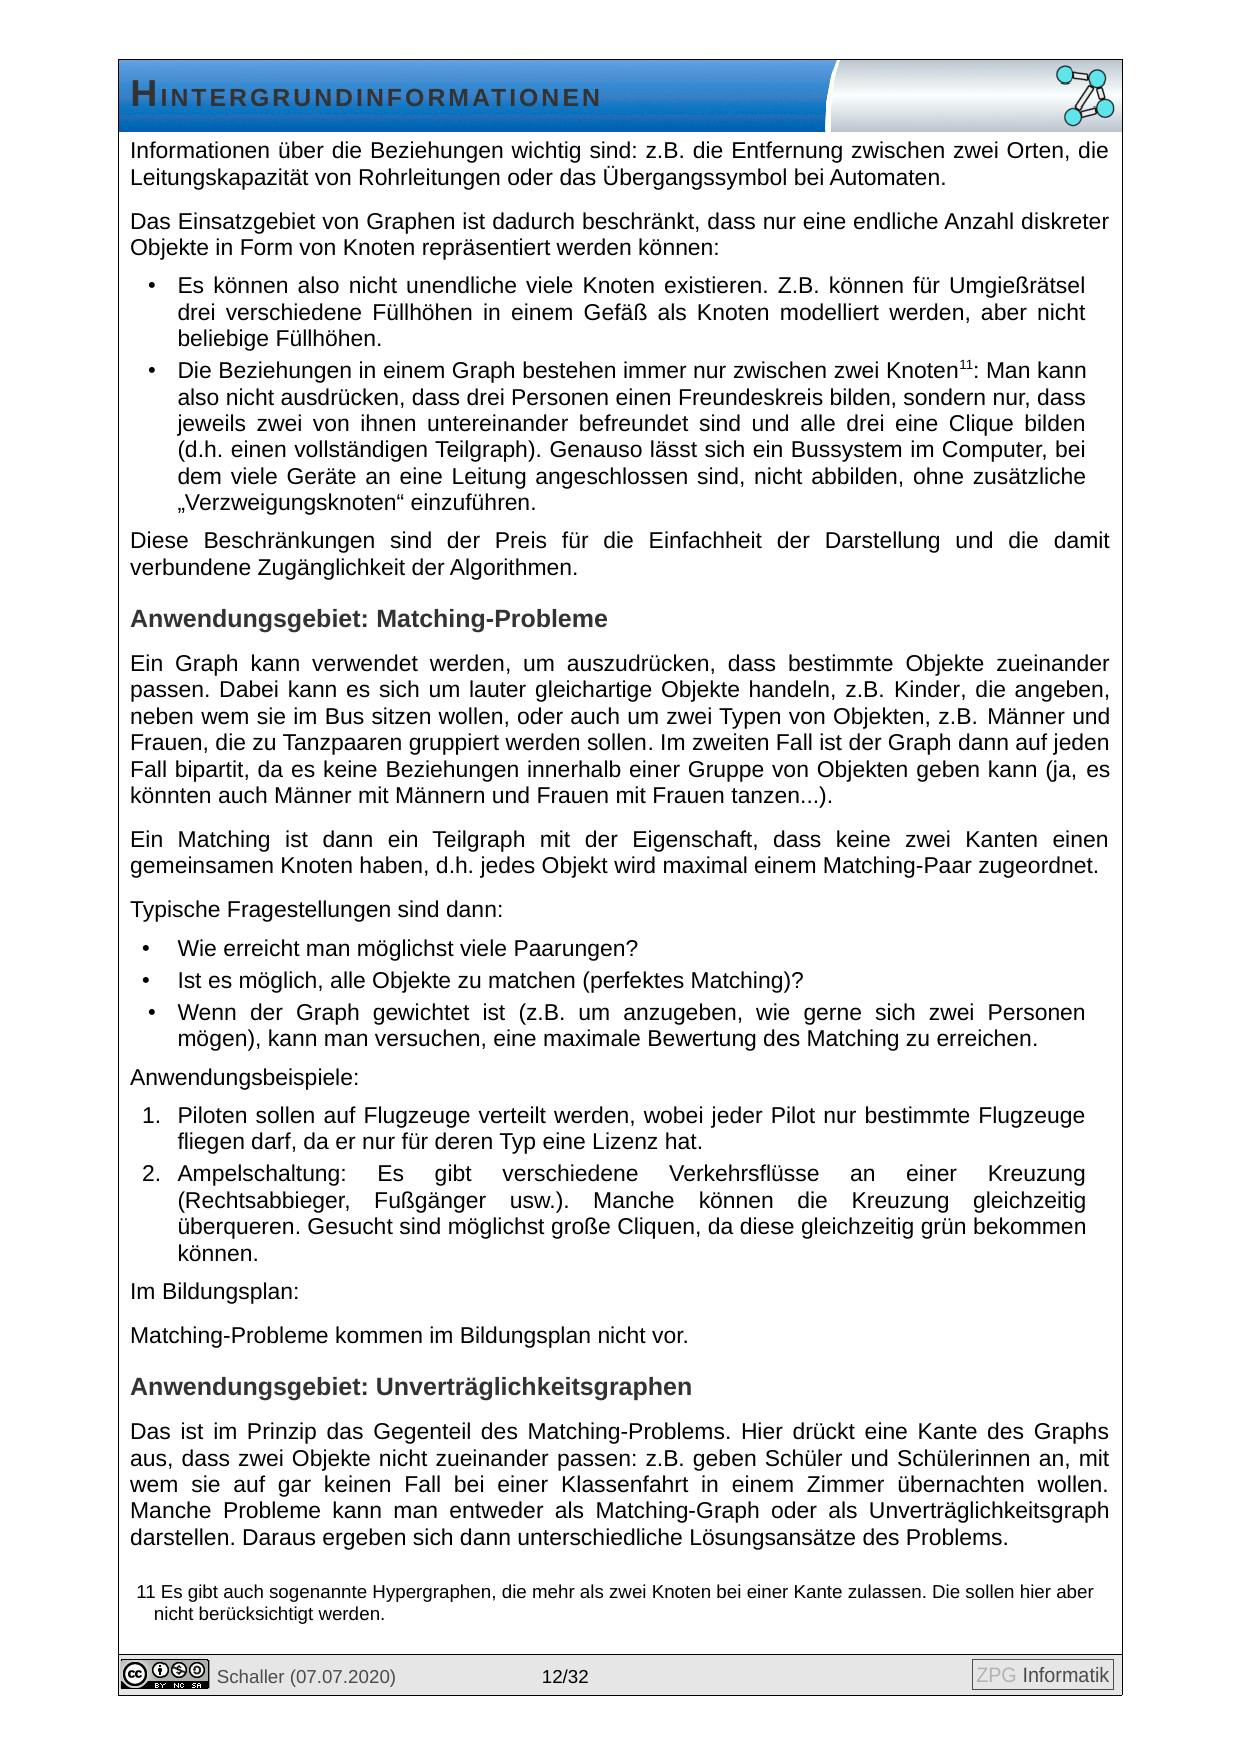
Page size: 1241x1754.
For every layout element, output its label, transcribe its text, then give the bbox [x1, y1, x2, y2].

subtitle Anwendungsgebiet: Matching-Probleme [130, 604, 1110, 632]
text Matching-Probleme kommen im Bildungsplan nicht vor. [130, 1322, 1110, 1348]
list Ist es möglich, alle Objekte zu matchen (perfektes Matching)? [136, 967, 1122, 993]
text Typische Fragestellungen sind dann: [130, 896, 1110, 923]
picture [119, 60, 1122, 132]
text Informationen über die Beziehungen wichtig sind: z.B. die Entfernung zwischen zwei Orten, die Leitungskapazität von Rohrleitungen oder das Übergangssymbol bei Automaten. [130, 137, 1110, 190]
text Ein Graph kann verwendet werden, um auszudrücken, dass bestimmte Objekte zueinander passen. Dabei kann es sich um lauter gleichartige Objekte handeln, z.B. Kinder, die angeben, neben wem sie im Bus sitzen wollen, oder auch um zwei Typen von Objekten, z.B. Männer und Frauen, die zu Tanzpaaren gruppiert werden sollen. Im zweiten Fall ist der Graph dann auf jeden Fall bipartit, da es keine Beziehungen innerhalb einer Gruppe von Objekten geben kann (ja, es könnten auch Männer mit Männern und Frauen mit Frauen tanzen...). [130, 650, 1110, 808]
picture [120, 1659, 210, 1689]
text Das Einsatzgebiet von Graphen ist dadurch beschränkt, dass nur eine endliche Anzahl diskreter Objekte in Form von Knoten repräsentiert werden können: [130, 208, 1110, 261]
list Es können also nicht unendliche viele Knoten existieren. Z.B. können für Umgießrätsel drei verschiedene Füllhöhen in einem Gefäß als Knoten modelliert werden, aber nicht beliebige Füllhöhen. [148, 272, 1087, 351]
text Im Bildungsplan: [130, 1278, 1110, 1304]
list Wenn der Graph gewichtet ist (z.B. um anzugeben, wie gerne sich zwei Personen mögen), kann man versuchen, eine maximale Bewertung des Matching zu erreichen. [148, 999, 1087, 1052]
list Ampelschaltung: Es gibt verschiedene Verkehrsflüsse an einer Kreuzung (Rechtsabbieger, Fußgänger usw.). Manche können die Kreuzung gleichzeitig überqueren. Gesucht sind möglichst große Cliquen, da diese gleichzeitig grün bekommen können. [142, 1160, 1087, 1266]
subtitle Anwendungsgebiet: Unverträglichkeitsgraphen [130, 1372, 1110, 1400]
text Anwendungsbeispiele: [130, 1064, 1110, 1090]
list Die Beziehungen in einem Graph bestehen immer nur zwischen zwei Knoten: Man kann also nicht ausdrücken, dass drei Personen einen Freundeskreis bilden, sondern nur, dass jeweils zwei von ihnen untereinander befreundet sind und alle drei eine Clique bilden (d.h. einen vollständigen Teilgraph). Genauso lässt sich ein Bussystem im Computer, bei dem viele Geräte an eine Leitung angeschlossen sind, nicht abbilden, ohne zusätzliche „Verzweigungsknoten“ einzuführen. [148, 357, 1087, 516]
list Piloten sollen auf Flugzeuge verteilt werden, wobei jeder Pilot nur bestimmte Flugzeuge fliegen darf, da er nur für deren Typ eine Lizenz hat. [142, 1102, 1087, 1154]
text Diese Beschränkungen sind der Preis für die Einfachheit der Darstellung und die damit verbundene Zugänglichkeit der Algorithmen. [130, 527, 1110, 580]
list Wie erreicht man möglichst viele Paarungen? [136, 934, 1122, 961]
text Ein Matching ist dann ein Teilgraph mit der Eigenschaft, dass keine zwei Kanten einen gemeinsamen Knoten haben, d.h. jedes Objekt wird maximal einem Matching-Paar zugeordnet. [130, 826, 1110, 879]
list Es gibt auch sogenannte Hypergraphen, die mehr als zwei Knoten bei einer Kante zulassen. Die sollen hier aber nicht berücksichtigt werden. [136, 1581, 1110, 1624]
text Das ist im Prinzip das Gegenteil des Matching-Problems. Hier drückt eine Kante des Graphs aus, dass zwei Objekte nicht zueinander passen: z.B. geben Schüler und Schülerinnen an, mit wem sie auf gar keinen Fall bei einer Klassenfahrt in einem Zimmer übernachten wollen. Manche Probleme kann man entweder als Matching-Graph oder als Unverträglichkeitsgraph darstellen. Daraus ergeben sich dann unterschiedliche Lösungsansätze des Problems. [130, 1418, 1110, 1550]
